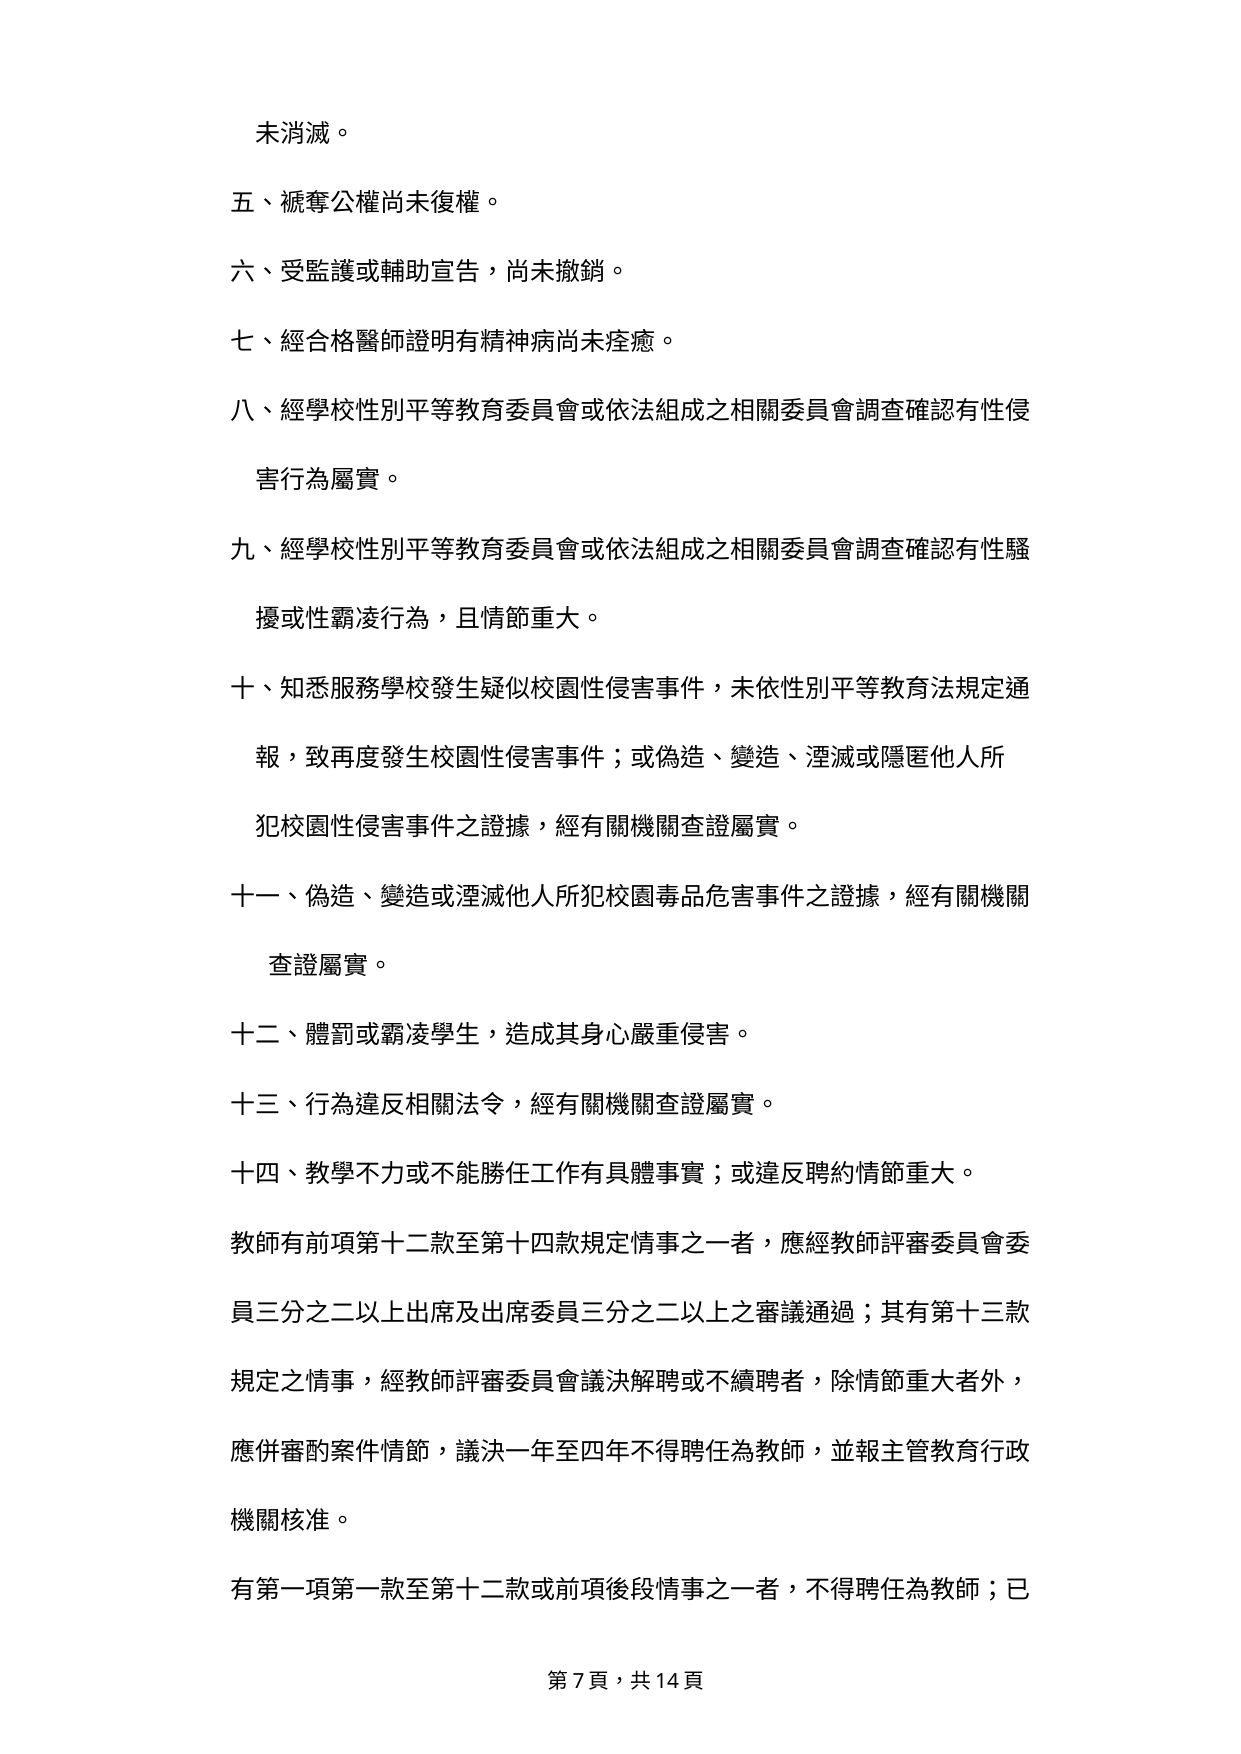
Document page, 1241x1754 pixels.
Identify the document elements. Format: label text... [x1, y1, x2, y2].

text 十、知悉服務學校發生疑似校園性侵害事件，未依性別平等教育法規定通 [118, 651, 1122, 721]
text 十二、體罰或霸凌學生，造成其身心嚴重侵害。 [118, 998, 1122, 1068]
text 報，致再度發生校園性侵害事件；或偽造、變造、湮滅或隱匿他人所 [118, 721, 1122, 790]
text 應併審酌案件情節，議決一年至四年不得聘任為教師，並報主管教育行政 [118, 1414, 1122, 1484]
text 十三、行為違反相關法令，經有關機關查證屬實。 [118, 1068, 1122, 1137]
text 九、經學校性別平等教育委員會或依法組成之相關委員會調查確認有性騷 [118, 513, 1122, 582]
text 員三分之二以上出席及出席委員三分之二以上之審議通過；其有第十三款 [118, 1276, 1122, 1345]
text 十四、教學不力或不能勝任工作有具體事實；或違反聘約情節重大。 [118, 1137, 1122, 1206]
text 教師有前項第十二款至第十四款規定情事之一者，應經教師評審委員會委 [118, 1206, 1122, 1276]
text 有第一項第一款至第十二款或前項後段情事之一者，不得聘任為教師；已 [118, 1553, 1122, 1623]
text 擾或性霸凌行為，且情節重大。 [118, 582, 1122, 651]
text 機關核准。 [118, 1484, 1122, 1553]
text 七、經合格醫師證明有精神病尚未痊癒。 [118, 304, 1122, 374]
text 規定之情事，經教師評審委員會議決解聘或不續聘者，除情節重大者外， [118, 1345, 1122, 1414]
text 未消滅。 [118, 96, 1122, 166]
text 六、受監護或輔助宣告，尚未撤銷。 [118, 235, 1122, 304]
text 查證屬實。 [118, 929, 1122, 998]
text 犯校園性侵害事件之證據，經有關機關查證屬實。 [118, 790, 1122, 859]
text 十一、偽造、變造或湮滅他人所犯校園毒品危害事件之證據，經有關機關 [118, 859, 1122, 929]
text 八、經學校性別平等教育委員會或依法組成之相關委員會調查確認有性侵 [118, 374, 1122, 443]
text 五、褫奪公權尚未復權。 [118, 166, 1122, 235]
text 害行為屬實。 [118, 443, 1122, 513]
